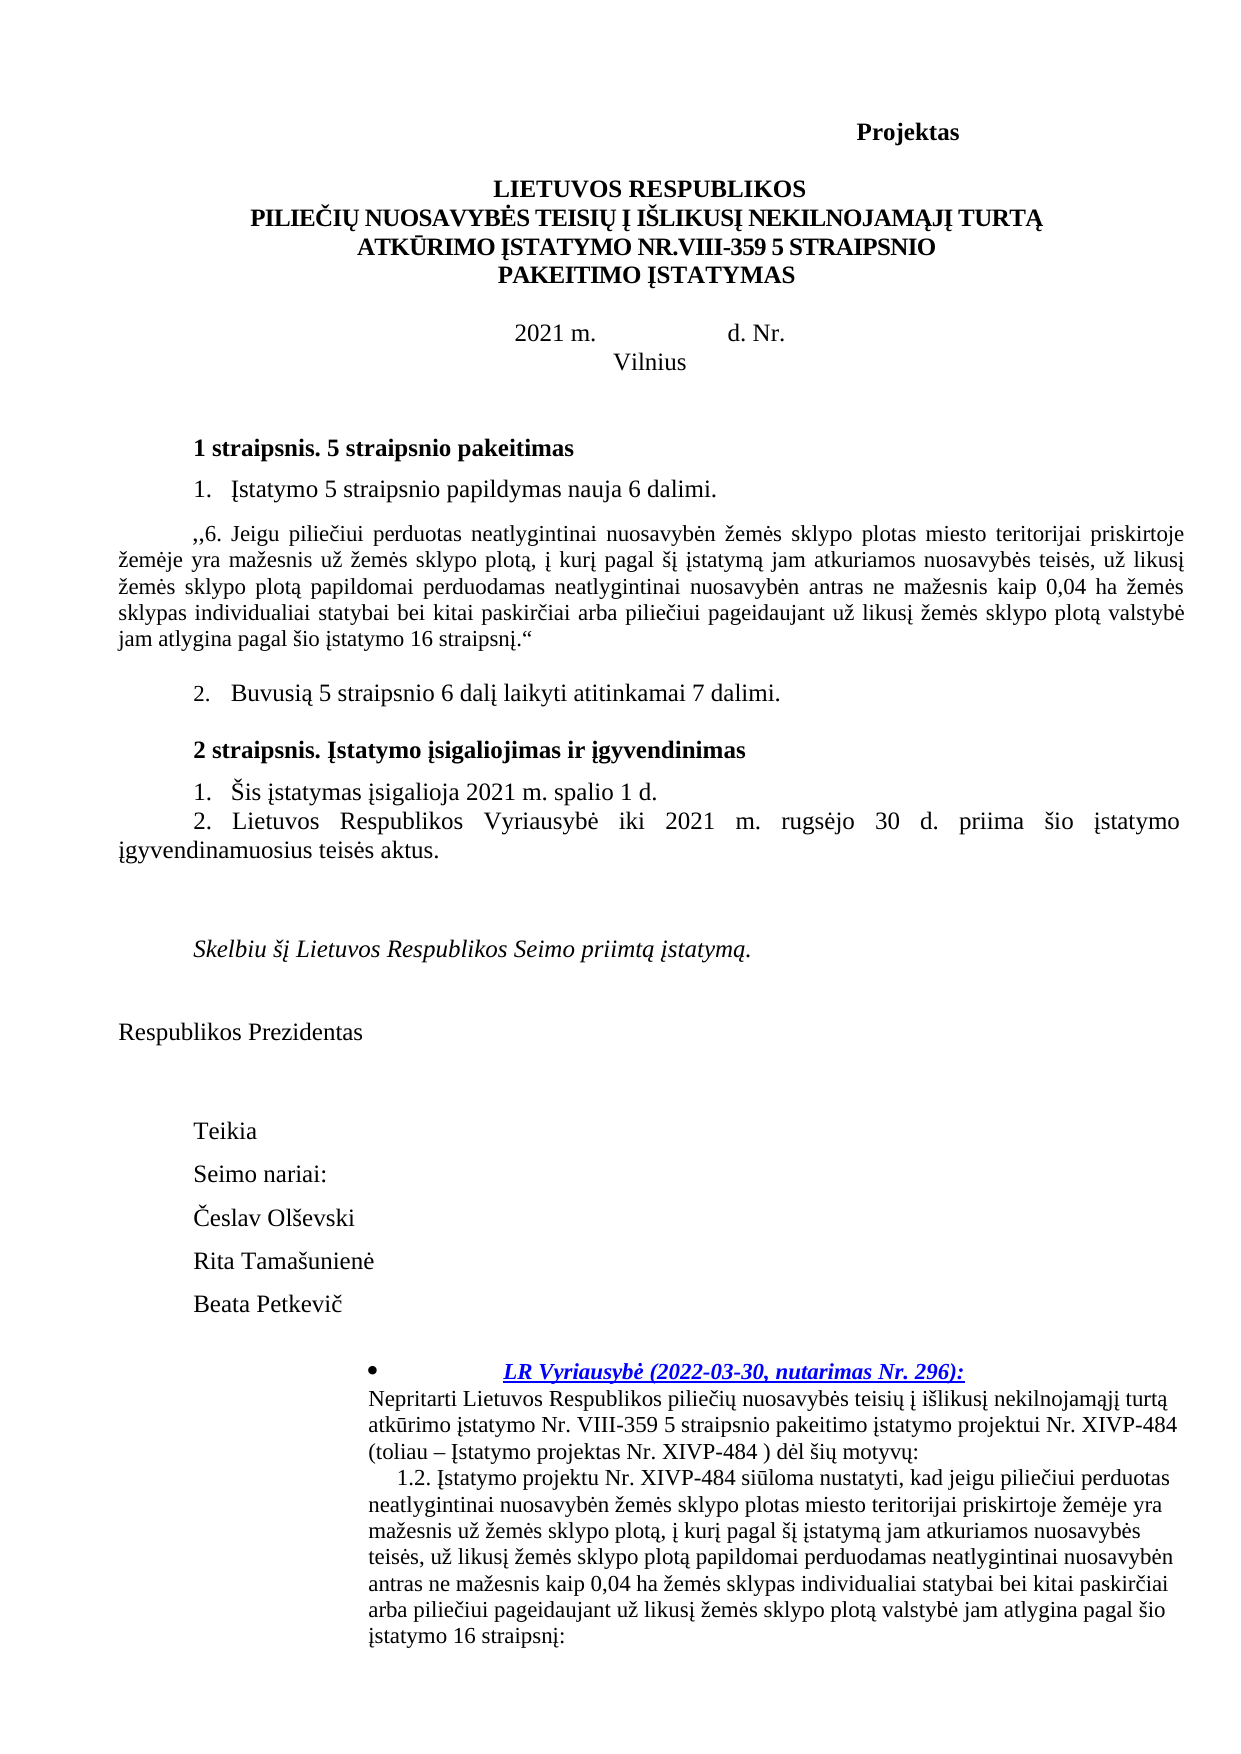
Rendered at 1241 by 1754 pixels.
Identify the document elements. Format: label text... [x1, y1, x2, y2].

text PAKEITIMO ĮSTATYMAS [118, 260, 1181, 289]
text 2021 m. d. Nr. [118, 318, 1181, 347]
text 2. Buvusią 5 straipsnio 6 dalį laikyti atitinkamai 7 dalimi. [193, 678, 1186, 707]
text Nepritarti Lietuvos Respublikos piliečių nuosavybės teisių į išlikusį nekilnojamąjį turtą atkūrimo įstatymo Nr. VIII-359 5 straipsnio pakeitimo įstatymo projektui Nr. XIVP-484 (toliau – Įstatymo projektas Nr. XIVP-484 ) dėl šių motyvų: [368, 1385, 1181, 1464]
subtitle LIETUVOS RESPUBLIKOS [118, 174, 1181, 203]
text 1 straipsnis. 5 straipsnio pakeitimas [118, 433, 1181, 462]
text ATKŪRIMO ĮSTATYMO NR.VIII-359 5 STRAIPSNIO [118, 232, 1181, 260]
text 2 straipsnis. Įstatymo įsigaliojimas ir įgyvendinimas [118, 736, 1181, 764]
text Česlav Olševski [118, 1203, 1181, 1231]
text 1.2. Įstatymo projektu Nr. XIVP-484 siūloma nustatyti, kad jeigu piliečiui perduotas neatlygintinai nuosavybėn žemės sklypo plotas miesto teritorijai priskirtoje žemėje yra mažesnis už žemės sklypo plotą, į kurį pagal šį įstatymą jam atkuriamos nuosavybės teisės, už likusį žemės sklypo plotą papildomai perduodamas neatlygintinai nuosavybėn antras ne mažesnis kaip 0,04 ha žemės sklypas individualiai statybai bei kitai paskirčiai arba piliečiui pageidaujant už likusį žemės sklypo plotą valstybė jam atlygina pagal šio įstatymo 16 straipsnį: [368, 1464, 1181, 1649]
text PILIEČIŲ NUOSAVYBĖS TEISIŲ Į IŠLIKUSĮ NEKILNOJAMĄJĮ TURTĄ [118, 203, 1181, 232]
text Beata Petkevič [118, 1289, 1181, 1318]
text Rita Tamašunienė [118, 1246, 1181, 1274]
text Projektas [856, 117, 1181, 145]
text Teikia [118, 1116, 1181, 1145]
text ,,6. Jeigu piliečiui perduotas neatlygintinai nuosavybėn žemės sklypo plotas miesto teritorijai priskirtoje žemėje yra mažesnis už žemės sklypo plotą, į kurį pagal šį įstatymą jam atkuriamos nuosavybės teisės, už likusį žemės sklypo plotą papildomai perduodamas neatlygintinai nuosavybėn antras ne mažesnis kaip 0,04 ha žemės sklypas individualiai statybai bei kitai paskirčiai arba piliečiui pageidaujant už likusį žemės sklypo plotą valstybė jam atlygina pagal šio įstatymo 16 straipsnį.“ [118, 518, 1186, 652]
text Skelbiu šį Lietuvos Respublikos Seimo priimtą įstatymą. [118, 934, 1181, 963]
list LR Vyriausybė (2022-03-30, nutarimas Nr. 296): [368, 1358, 1181, 1385]
text 2. Lietuvos Respublikos Vyriausybė iki 2021 m. rugsėjo 30 d. priima šio įstatymo įgyvendinamuosius teisės aktus. [118, 806, 1181, 863]
text 1. Įstatymo 5 straipsnio papildymas nauja 6 dalimi. [193, 474, 1181, 503]
text Seimo nariai: [118, 1159, 1181, 1188]
text Respublikos Prezidentas [118, 1017, 1181, 1046]
text 1. Šis įstatymas įsigalioja 2021 m. spalio 1 d. [118, 777, 1181, 806]
text Vilnius [118, 347, 1181, 375]
